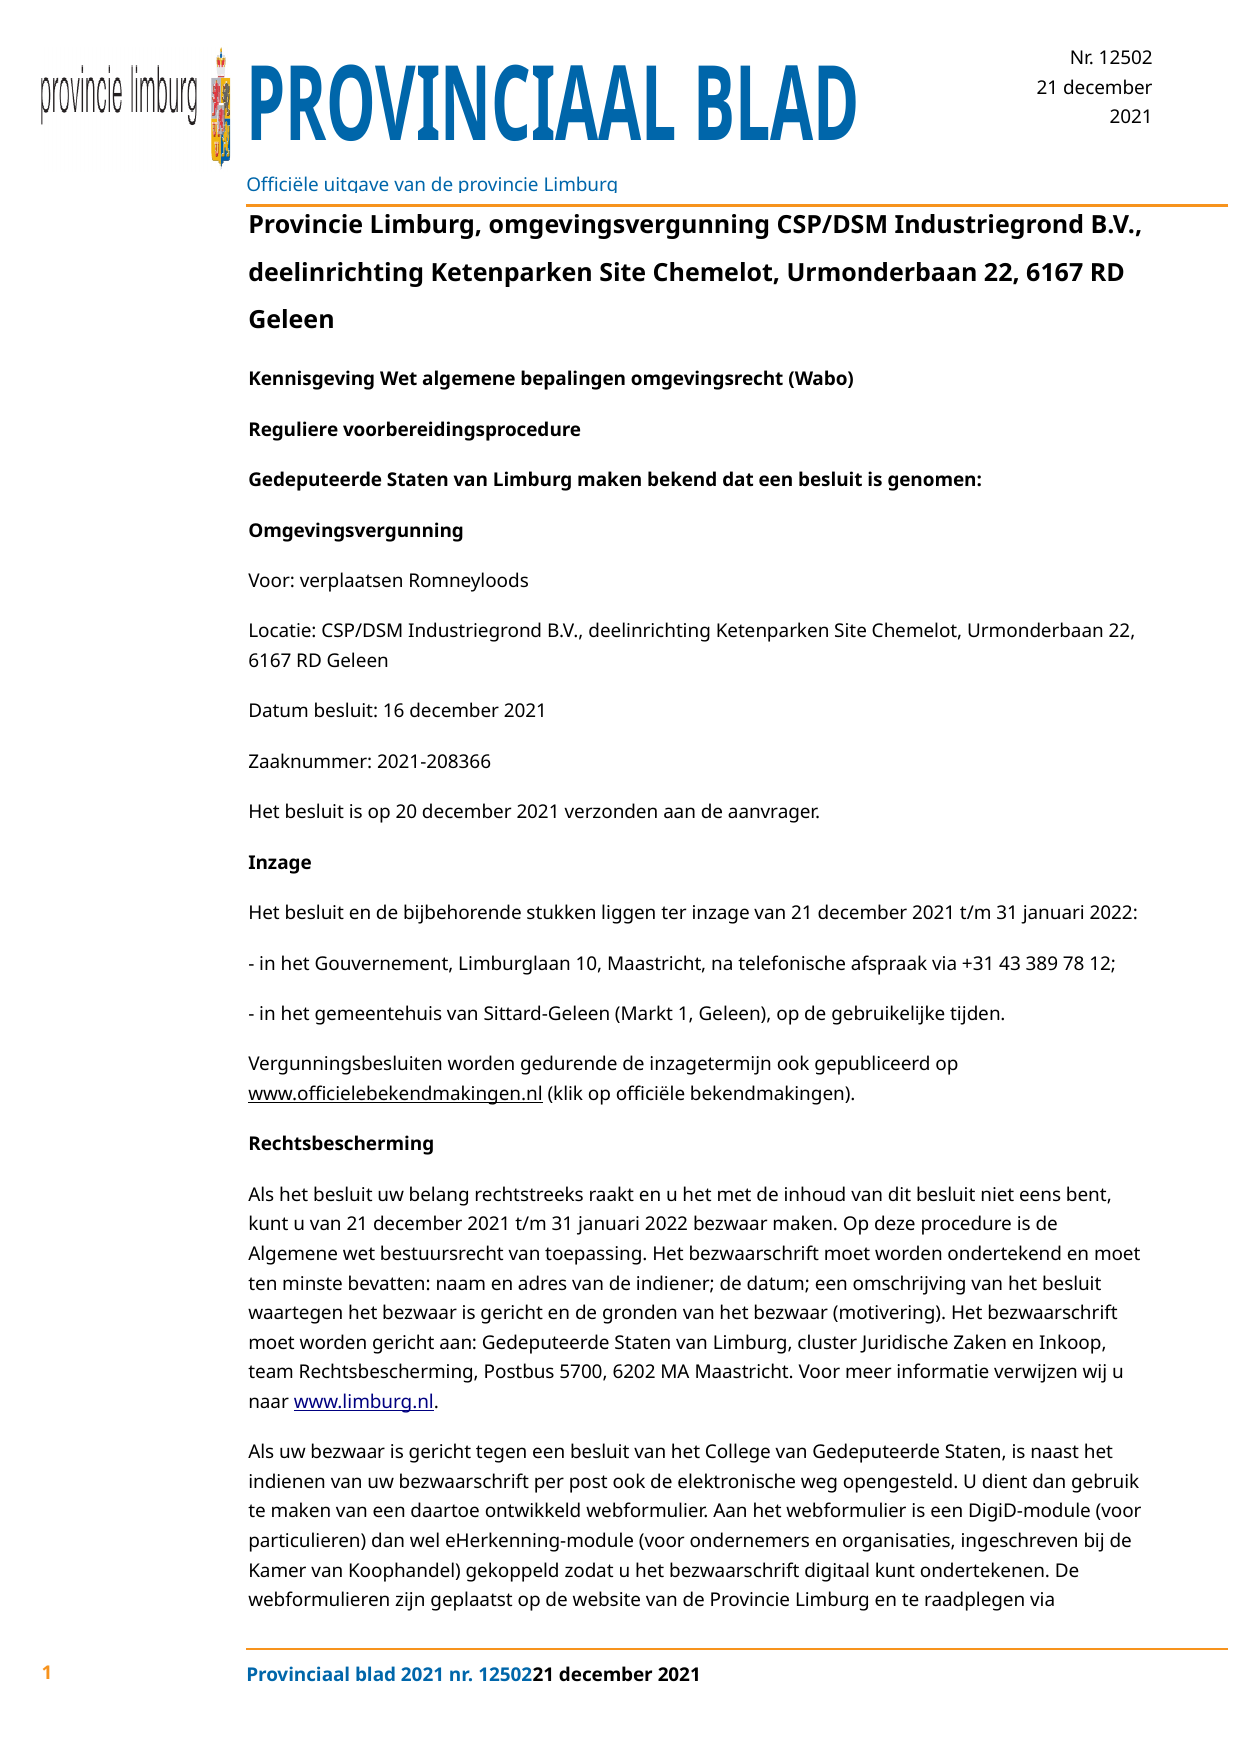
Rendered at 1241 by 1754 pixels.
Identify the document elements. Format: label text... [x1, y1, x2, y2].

text Kennisgeving Wet algemene bepalingen omgevingsrecht (Wabo) [248, 366, 1152, 391]
text Vergunningsbesluiten worden gedurende de inzagetermijn ook gepubliceerd op www.officielebekendmakingen.nl (klik op officiële bekendmakingen). [248, 1051, 1152, 1106]
text - in het Gouvernement, Limburglaan 10, Maastricht, na telefonische afspraak via +31 43 389 78 12; [248, 950, 1152, 975]
text Reguliere voorbereidingsprocedure [248, 416, 1152, 442]
text Zaaknummer: 2021-208366 [248, 748, 1152, 774]
text Het besluit en de bijbehorende stukken liggen ter inzage van 21 december 2021 t/m 31 januari 2022: [248, 899, 1152, 925]
picture [41, 47, 231, 172]
text Datum besluit: 16 december 2021 [248, 698, 1152, 723]
text Inzage [248, 849, 1152, 874]
text Als uw bezwaar is gericht tegen een besluit van het College van Gedeputeerde Staten, is naast het indienen van uw bezwaarschrift per post ook de elektronische weg opengesteld. U dient dan gebruik te maken van een daartoe ontwikkeld webformulier. Aan het webformulier is een DigiD-module (voor particulieren) dan wel eHerkenning-module (voor ondernemers en organisaties, ingeschreven bij de Kamer van Koophandel) gekoppeld zodat u het bezwaarschrift digitaal kunt ondertekenen. De webformulieren zijn geplaatst op de website van de Provincie Limburg en te raadplegen via [248, 1438, 1152, 1612]
text - in het gemeentehuis van Sittard-Geleen (Markt 1, Geleen), op de gebruikelijke tijden. [248, 1000, 1152, 1026]
text Het besluit is op 20 december 2021 verzonden aan de aanvrager. [248, 798, 1152, 824]
text Provincie Limburg, omgevingsvergunning CSP/DSM Industriegrond B.V., deelinrichting Ketenparken Site Chemelot, Urmonderbaan 22, 6167 RD Geleen [248, 207, 1152, 336]
text Als het besluit uw belang rechtstreeks raakt en u het met de inhoud van dit besluit niet eens bent, kunt u van 21 december 2021 t/m 31 januari 2022 bezwaar maken. Op deze procedure is de Algemene wet bestuursrecht van toepassing. Het bezwaarschrift moet worden ondertekend en moet ten minste bevatten: naam en adres van de indiener; de datum; een omschrijving van het besluit waartegen het bezwaar is gericht en de gronden van het bezwaar (motivering). Het bezwaarschrift moet worden gericht aan: Gedeputeerde Staten van Limburg, cluster Juridische Zaken en Inkoop, team Rechtsbescherming, Postbus 5700, 6202 MA Maastricht. Voor meer informatie verwijzen wij u naar www.limburg.nl. [248, 1181, 1152, 1414]
text Omgevingsvergunning [248, 517, 1152, 542]
text Gedeputeerde Staten van Limburg maken bekend dat een besluit is genomen: [248, 466, 1152, 492]
text Locatie: CSP/DSM Industriegrond B.V., deelinrichting Ketenparken Site Chemelot, Urmonderbaan 22, 6167 RD Geleen [248, 618, 1152, 673]
text Voor: verplaatsen Romneyloods [248, 567, 1152, 593]
text Rechtsbescherming [248, 1131, 1152, 1156]
